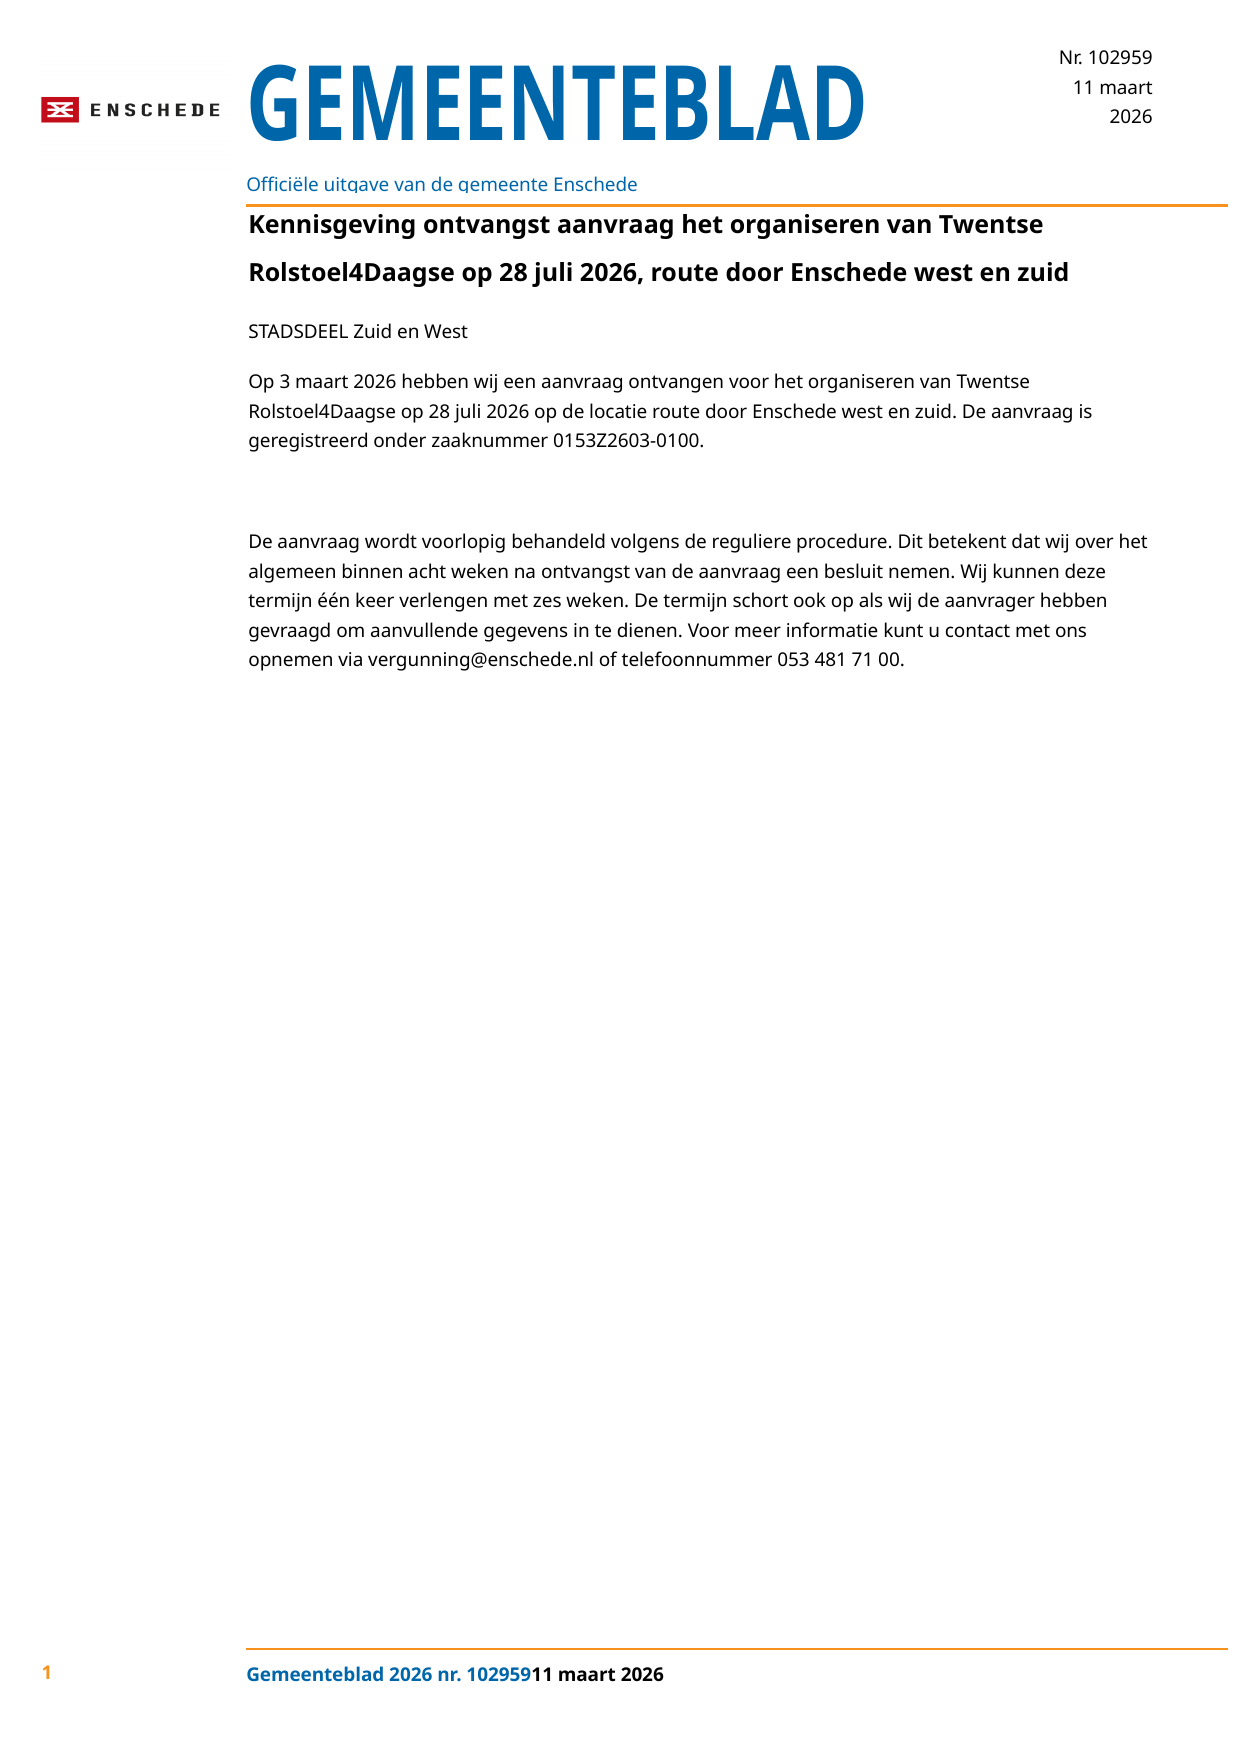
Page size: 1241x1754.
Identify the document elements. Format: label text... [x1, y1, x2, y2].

text STADSDEEL Zuid en West [248, 318, 1152, 344]
text Kennisgeving ontvangst aanvraag het organiseren van Twentse Rolstoel4Daagse op 28 juli 2026, route door Enschede west en zuid [248, 207, 1152, 288]
text Op 3 maart 2026 hebben wij een aanvraag ontvangen voor het organiseren van Twentse Rolstoel4Daagse op 28 juli 2026 op de locatie route door Enschede west en zuid. De aanvraag is geregistreerd onder zaaknummer 0153Z2603-0100. [248, 368, 1152, 453]
text De aanvraag wordt voorlopig behandeld volgens de reguliere procedure. Dit betekent dat wij over het algemeen binnen acht weken na ontvangst van de aanvraag een besluit nemen. Wij kunnen deze termijn één keer verlengen met zes weken. De termijn schort ook op als wij de aanvrager hebben gevraagd om aanvullende gegevens in te dienen. Voor meer informatie kunt u contact met ons opnemen via vergunning@enschede.nl of telefoonnummer 053 481 71 00. [248, 528, 1152, 672]
picture [41, 47, 231, 172]
